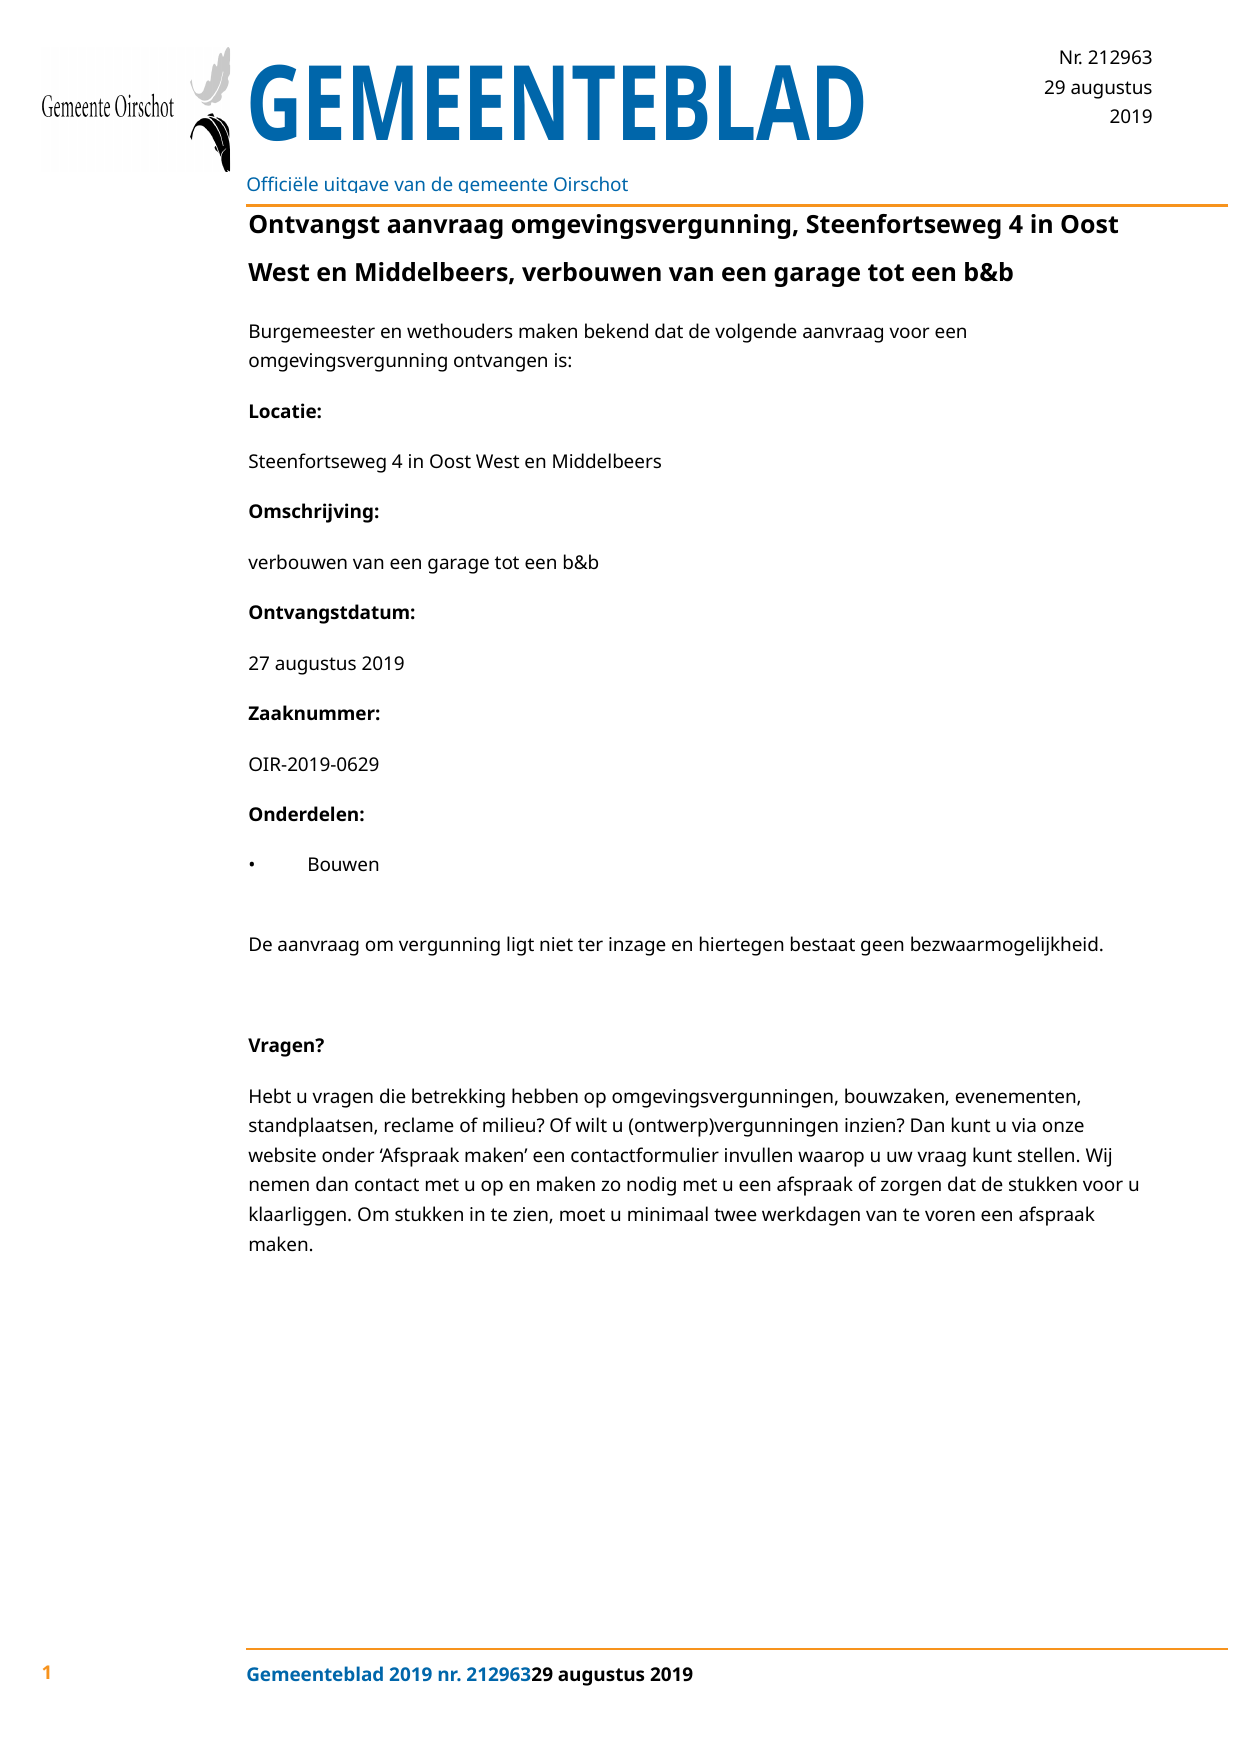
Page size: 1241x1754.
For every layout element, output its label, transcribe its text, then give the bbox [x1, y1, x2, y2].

text Burgemeester en wethouders maken bekend dat de volgende aanvraag voor een omgevingsvergunning ontvangen is: [248, 318, 1152, 373]
text Ontvangstdatum: [248, 599, 1152, 625]
text Hebt u vragen die betrekking hebben op omgevingsvergunningen, bouwzaken, evenementen, standplaatsen, reclame of milieu? Of wilt u (ontwerp)vergunningen inzien? Dan kunt u via onze website onder ‘Afspraak maken’ een contactformulier invullen waarop u uw vraag kunt stellen. Wij nemen dan contact met u op en maken zo nodig met u een afspraak of zorgen dat de stukken voor u klaarliggen. Om stukken in te zien, moet u minimaal twee werkdagen van te voren een afspraak maken. [248, 1083, 1152, 1257]
text Locatie: [248, 398, 1152, 424]
text Vragen? [248, 1032, 1152, 1058]
text 27 augustus 2019 [248, 650, 1152, 676]
picture [41, 47, 231, 172]
text verbouwen van een garage tot een b&b [248, 549, 1152, 575]
text Steenfortseweg 4 in Oost West en Middelbeers [248, 448, 1152, 474]
text Ontvangst aanvraag omgevingsvergunning, Steenfortseweg 4 in Oost West en Middelbeers, verbouwen van een garage tot een b&b [248, 207, 1152, 288]
list Bouwen [248, 852, 1152, 877]
text Zaaknummer: [248, 700, 1152, 726]
text De aanvraag om vergunning ligt niet ter inzage en hiertegen bestaat geen bezwaarmogelijkheid. [248, 932, 1152, 957]
text Omschrijving: [248, 499, 1152, 524]
text Onderdelen: [248, 801, 1152, 827]
text OIR-2019-0629 [248, 751, 1152, 777]
